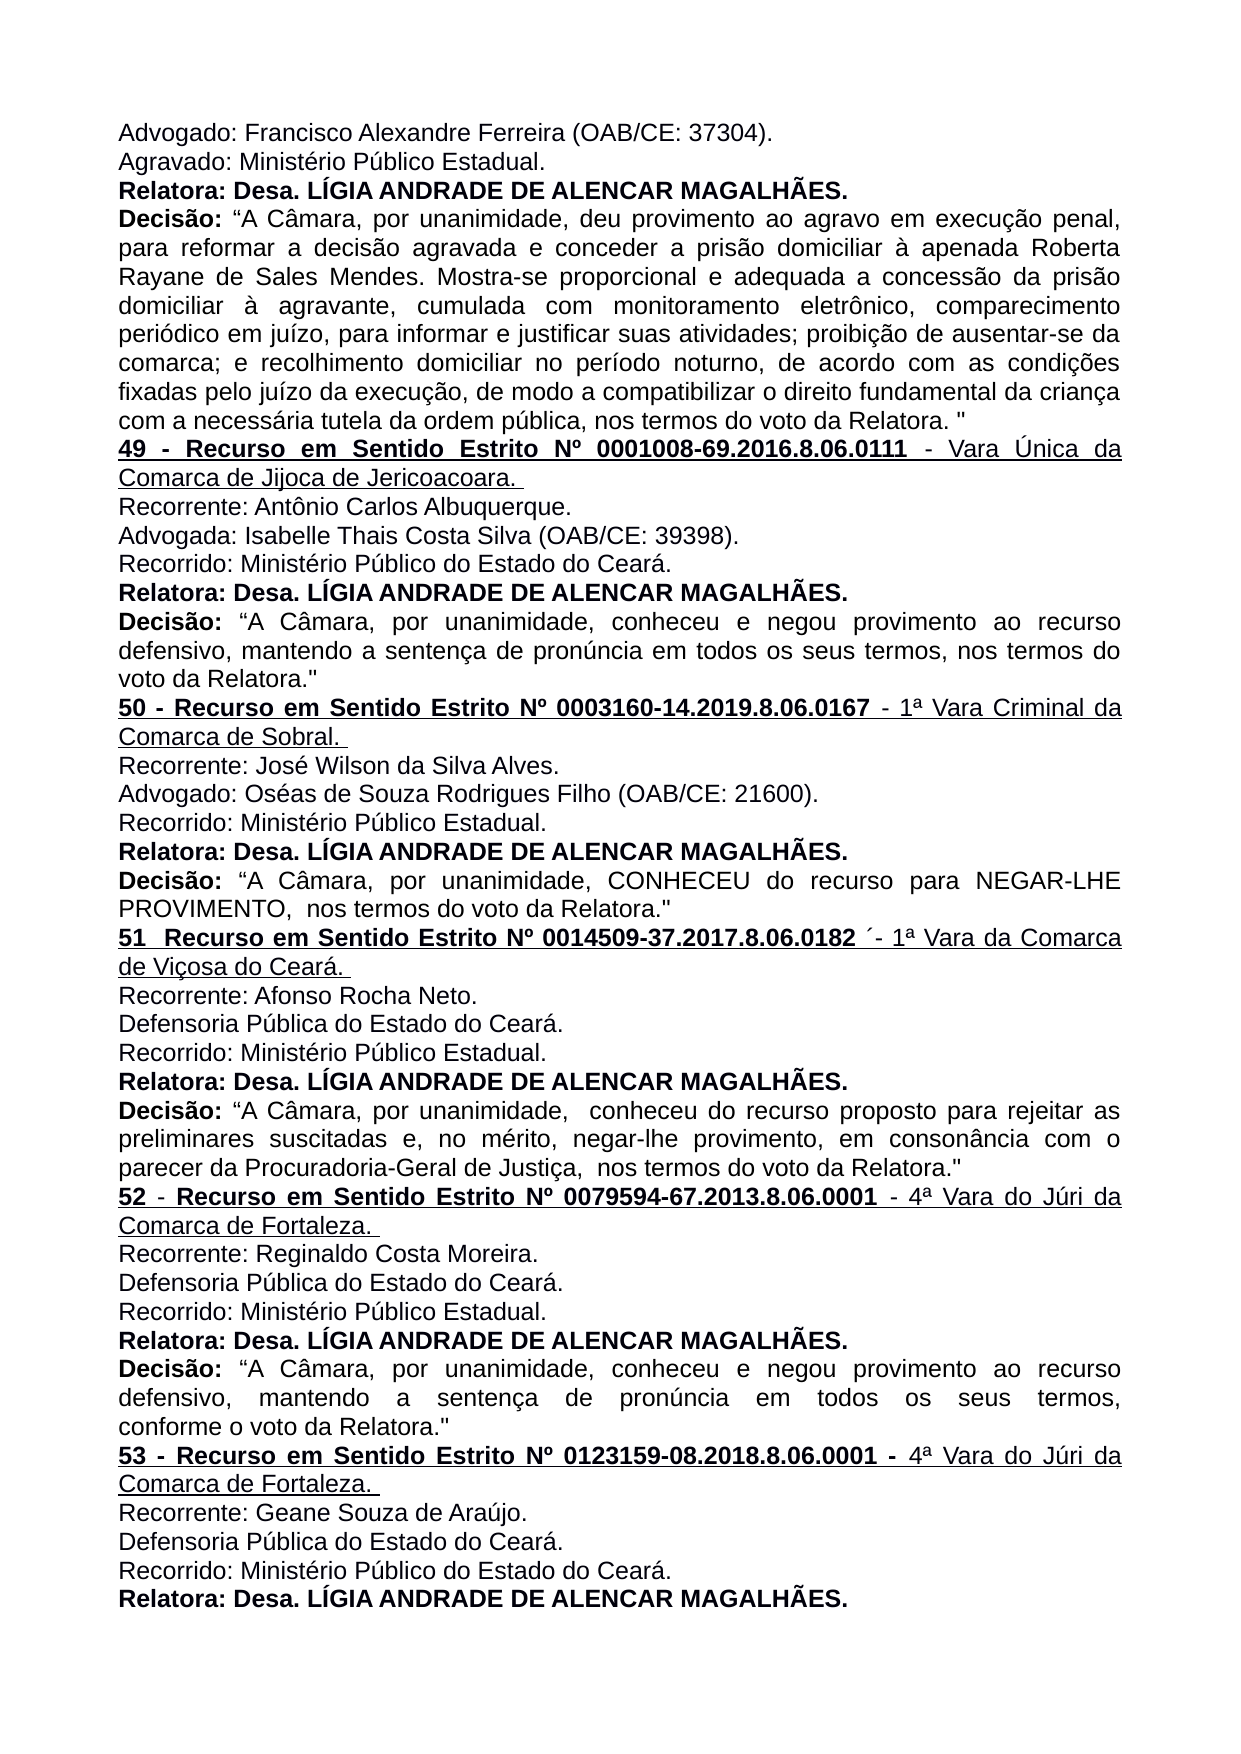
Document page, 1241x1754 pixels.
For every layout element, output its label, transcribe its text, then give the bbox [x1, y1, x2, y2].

text 49 - Recurso em Sentido Estrito Nº 0001008-69.2016.8.06.0111 - Vara Única da [118, 434, 1122, 459]
text Comarca de Fortaleza. [118, 1467, 1122, 1498]
text Recorrido: Ministério Público Estadual. [118, 1038, 1122, 1067]
text Decisão: “A Câmara, por unanimidade, conheceu e negou provimento ao recurso defensivo, mantendo a sentença de pronúncia em todos os seus termos, nos termos do voto da Relatora." [118, 607, 1122, 693]
text Decisão: “A Câmara, por unanimidade, conheceu do recurso proposto para rejeitar as preliminares suscitadas e, no mérito, negar-lhe provimento, em consonância com o parecer da Procuradoria-Geral de Justiça, nos termos do voto da Relatora." [118, 1096, 1122, 1182]
text Relatora: Desa. LÍGIA ANDRADE DE ALENCAR MAGALHÃES. [118, 1584, 1122, 1613]
text Decisão: “A Câmara, por unanimidade, conheceu e negou provimento ao recurso defensivo, mantendo a sentença de pronúncia em todos os seus termos, conforme o voto da Relatora." [118, 1354, 1122, 1441]
text Advogada: Isabelle Thais Costa Silva (OAB/CE: 39398). [118, 521, 1122, 549]
text Recorrido: Ministério Público do Estado do Ceará. [118, 549, 1122, 578]
text Defensoria Pública do Estado do Ceará. [118, 1527, 1122, 1556]
text Recorrido: Ministério Público Estadual. [118, 808, 1122, 837]
text Agravado: Ministério Público Estadual. [118, 147, 1122, 176]
text Advogado: Oséas de Souza Rodrigues Filho (OAB/CE: 21600). [118, 779, 1122, 808]
text Recorrido: Ministério Público do Estado do Ceará. [118, 1556, 1122, 1584]
text 53 - Recurso em Sentido Estrito Nº 0123159-08.2018.8.06.0001 - 4ª Vara do Júri da [118, 1441, 1122, 1466]
text Decisão: “A Câmara, por unanimidade, deu provimento ao agravo em execução penal, para reformar a decisão agravada e conceder a prisão domiciliar à apenada Roberta Rayane de Sales Mendes. Mostra-se proporcional e adequada a concessão da prisão domiciliar à agravante, cumulada com monitoramento eletrônico, comparecimento periódico em juízo, para informar e justificar suas atividades; proibição de ausentar-se da comarca; e recolhimento domiciliar no período noturno, de acordo com as condições fixadas pelo juízo da execução, de modo a compatibilizar o direito fundamental da criança com a necessária tutela da ordem pública, nos termos do voto da Relatora. " [118, 204, 1122, 434]
text Recorrente: José Wilson da Silva Alves. [118, 751, 1122, 779]
text Relatora: Desa. LÍGIA ANDRADE DE ALENCAR MAGALHÃES. [118, 578, 1122, 607]
text 51 Recurso em Sentido Estrito Nº 0014509-37.2017.8.06.0182 ´- 1ª Vara da Comarca [118, 923, 1122, 948]
text Recorrido: Ministério Público Estadual. [118, 1297, 1122, 1326]
text Defensoria Pública do Estado do Ceará. [118, 1268, 1122, 1297]
text 50 - Recurso em Sentido Estrito Nº 0003160-14.2019.8.06.0167 - 1ª Vara Criminal da [118, 693, 1122, 718]
text Comarca de Sobral. [118, 719, 1122, 751]
text Recorrente: Geane Souza de Araújo. [118, 1498, 1122, 1527]
text Relatora: Desa. LÍGIA ANDRADE DE ALENCAR MAGALHÃES. [118, 1067, 1122, 1096]
text Recorrente: Antônio Carlos Albuquerque. [118, 492, 1122, 521]
text Advogado: Francisco Alexandre Ferreira (OAB/CE: 37304). [118, 118, 1122, 147]
text Defensoria Pública do Estado do Ceará. [118, 1009, 1122, 1038]
text Recorrente: Reginaldo Costa Moreira. [118, 1239, 1122, 1268]
text 52 - Recurso em Sentido Estrito Nº 0079594-67.2013.8.06.0001 - 4ª Vara do Júri da [118, 1182, 1122, 1207]
text Decisão: “A Câmara, por unanimidade, CONHECEU do recurso para NEGAR-LHE PROVIMENTO, nos termos do voto da Relatora." [118, 866, 1122, 923]
text Relatora: Desa. LÍGIA ANDRADE DE ALENCAR MAGALHÃES. [118, 176, 1122, 204]
text Comarca de Fortaleza. [118, 1208, 1122, 1239]
text Comarca de Jijoca de Jericoacoara. [118, 461, 1122, 492]
text Relatora: Desa. LÍGIA ANDRADE DE ALENCAR MAGALHÃES. [118, 1326, 1122, 1354]
text Recorrente: Afonso Rocha Neto. [118, 981, 1122, 1009]
text Relatora: Desa. LÍGIA ANDRADE DE ALENCAR MAGALHÃES. [118, 837, 1122, 866]
text de Viçosa do Ceará. [118, 949, 1122, 981]
